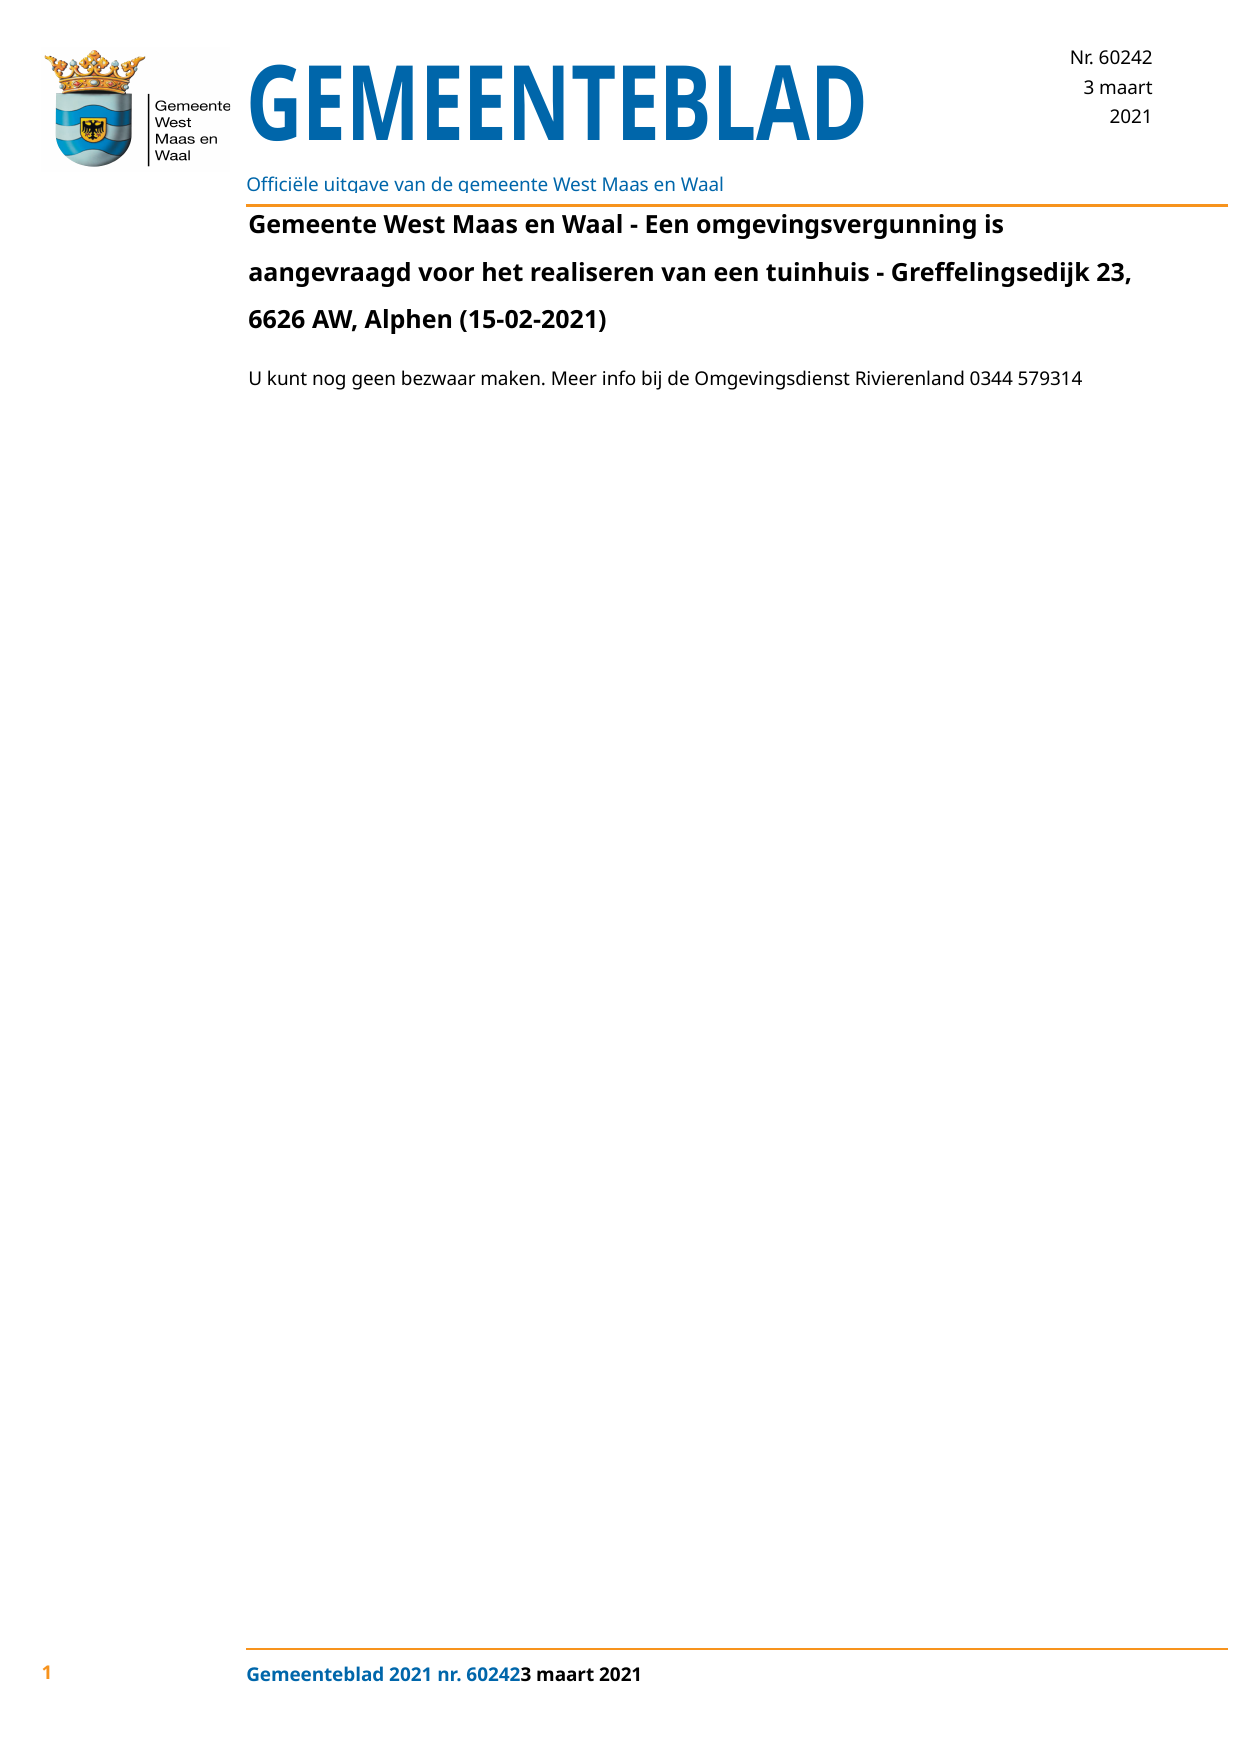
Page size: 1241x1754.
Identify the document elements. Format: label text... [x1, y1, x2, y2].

picture [41, 47, 231, 172]
text Gemeente West Maas en Waal - Een omgevingsvergunning is aangevraagd voor het realiseren van een tuinhuis - Greffelingsedijk 23, 6626 AW, Alphen (15-02-2021) [248, 207, 1152, 336]
text U kunt nog geen bezwaar maken. Meer info bij de Omgevingsdienst Rivierenland 0344 579314 [248, 366, 1152, 391]
